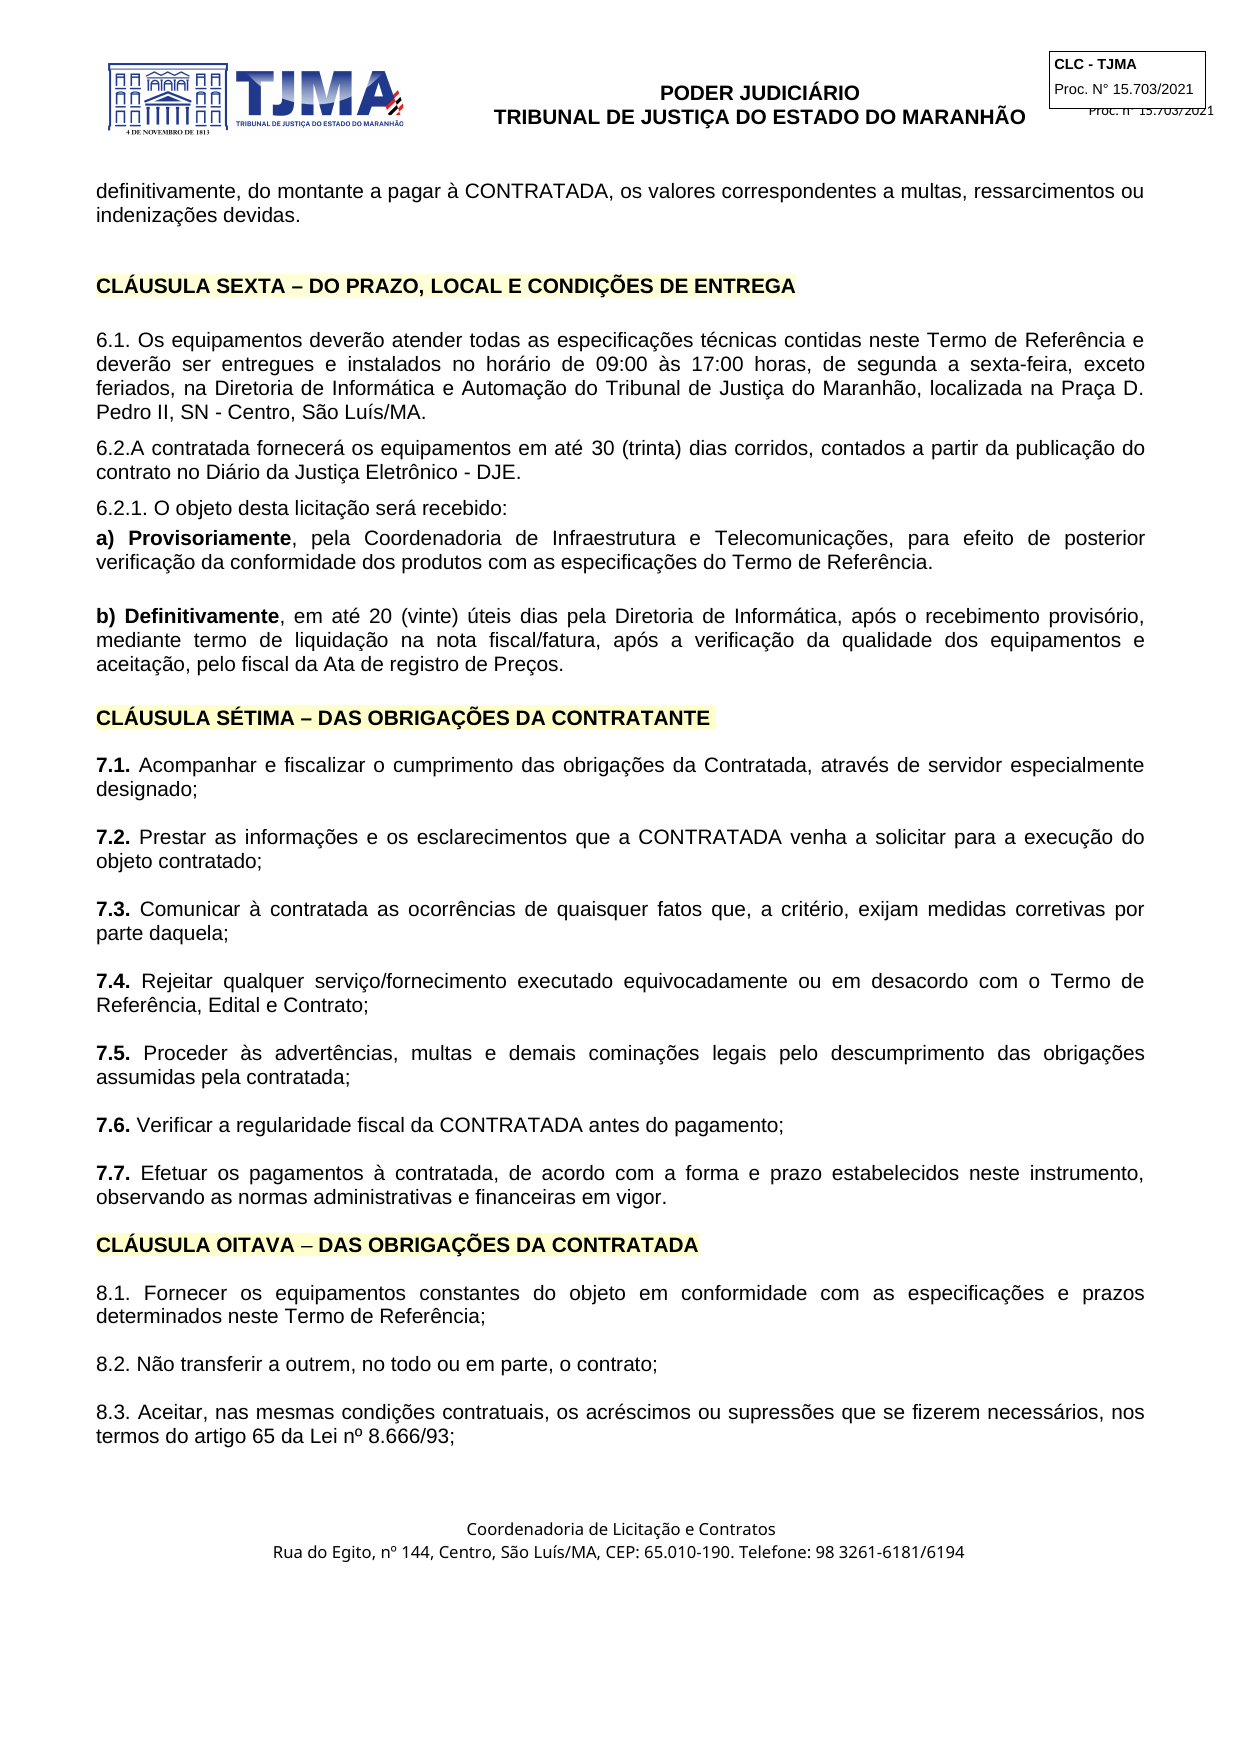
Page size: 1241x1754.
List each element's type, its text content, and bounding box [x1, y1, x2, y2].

list 6.1. Os equipamentos deverão atender todas as especificações técnicas contidas neste Termo de Referência e deverão ser entregues e instalados no horário de 09:00 às 17:00 horas, de segunda a sexta-feira, exceto feriados, na Diretoria de Informática e Automação do Tribunal de Justiça do Maranhão, localizada na Praça D. Pedro II, SN - Centro, São Luís/MA. [96, 328, 1146, 424]
list 7.1. Acompanhar e fiscalizar o cumprimento das obrigações da Contratada, através de servidor especialmente designado; [96, 753, 1146, 801]
list 6.2.1. O objeto desta licitação será recebido: [96, 496, 1146, 520]
picture [108, 63, 404, 136]
list 7.4. Rejeitar qualquer serviço/fornecimento executado equivocadamente ou em desacordo com o Termo de Referência, Edital e Contrato; [96, 969, 1146, 1017]
list 7.5. Proceder às advertências, multas e demais cominações legais pelo descumprimento das obrigações assumidas pela contratada; [96, 1041, 1146, 1089]
list 7.6. Verificar a regularidade fiscal da CONTRATADA antes do pagamento; [96, 1113, 1146, 1137]
list 8.2. Não transferir a outrem, no todo ou em parte, o contrato; [96, 1352, 1146, 1376]
subtitle CLÁUSULA SEXTA – DO PRAZO, LOCAL E CONDIÇÕES DE ENTREGA [96, 274, 1146, 298]
list 8.3. Aceitar, nas mesmas condições contratuais, os acréscimos ou supressões que se fizerem necessários, nos termos do artigo 65 da Lei nº 8.666/93; [96, 1400, 1146, 1448]
text b) Definitivamente, em até 20 (vinte) úteis dias pela Diretoria de Informática, após o recebimento provisório, mediante termo de liquidação na nota fiscal/fatura, após a verificação da qualidade dos equipamentos e aceitação, pelo fiscal da Ata de registro de Preços. [96, 603, 1146, 675]
list 8.1. Fornecer os equipamentos constantes do objeto em conformidade com as especificações e prazos determinados neste Termo de Referência; [96, 1280, 1146, 1328]
subtitle CLÁUSULA SÉTIMA – DAS OBRIGAÇÕES DA CONTRATANTE [96, 705, 1146, 729]
text definitivamente, do montante a pagar à CONTRATADA, os valores correspondentes a multas, ressarcimentos ou indenizações devidas. [96, 178, 1146, 226]
list 7.7. Efetuar os pagamentos à contratada, de acordo com a forma e prazo estabelecidos neste instrumento, observando as normas administrativas e financeiras em vigor. [96, 1161, 1146, 1208]
list 7.2. Prestar as informações e os esclarecimentos que a CONTRATADA venha a solicitar para a execução do objeto contratado; [96, 825, 1146, 873]
list 7.3. Comunicar à contratada as ocorrências de quaisquer fatos que, a critério, exijam medidas corretivas por parte daquela; [96, 897, 1146, 945]
text a) Provisoriamente, pela Coordenadoria de Infraestrutura e Telecomunicações, para efeito de posterior verificação da conformidade dos produtos com as especificações do Termo de Referência. [96, 526, 1146, 574]
list 6.2.A contratada fornecerá os equipamentos em até 30 (trinta) dias corridos, contados a partir da publicação do contrato no Diário da Justiça Eletrônico - DJE. [96, 436, 1146, 484]
subtitle CLÁUSULA OITAVA – DAS OBRIGAÇÕES DA CONTRATADA [96, 1232, 1146, 1256]
